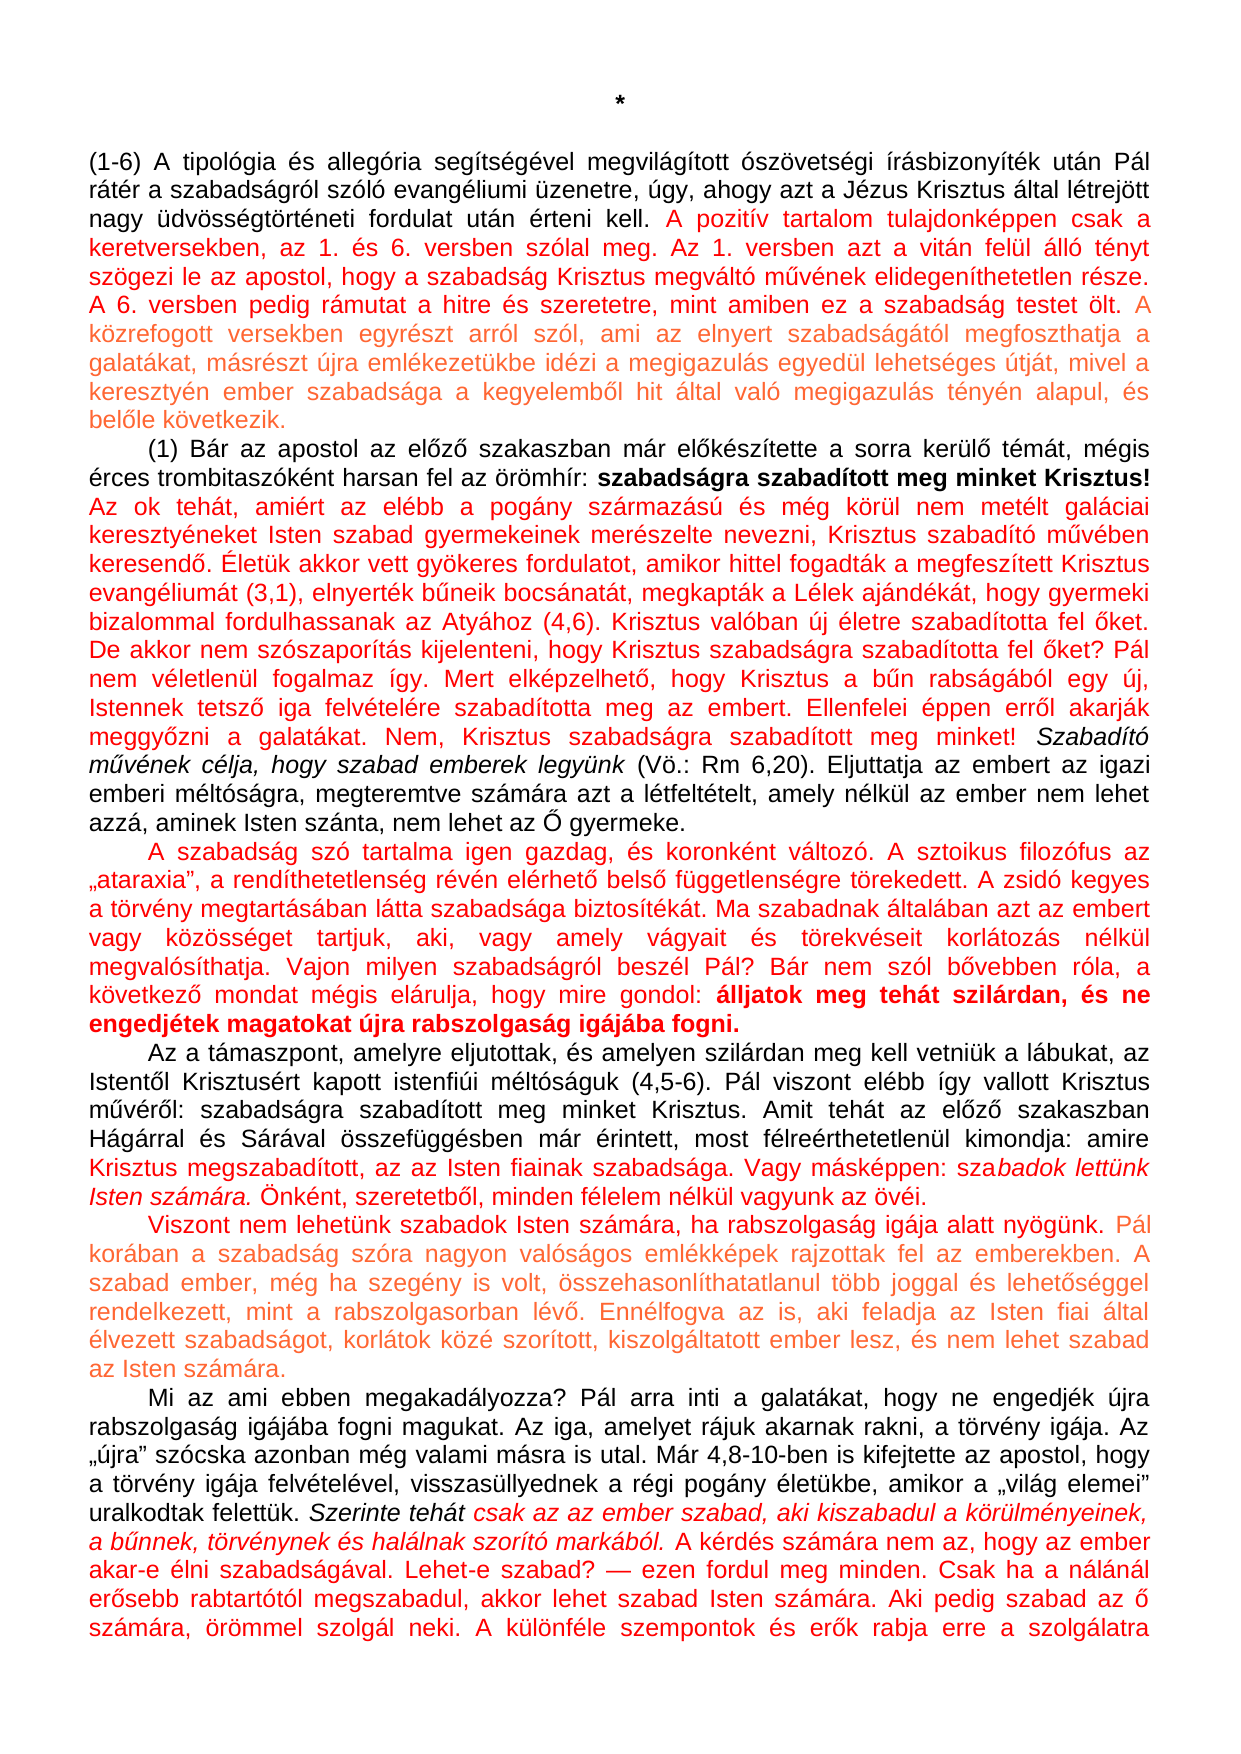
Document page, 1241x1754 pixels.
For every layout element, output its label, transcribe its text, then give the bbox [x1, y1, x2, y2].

text Viszont nem lehetünk szabadok Isten számára, ha rabszolgaság igája alatt nyögünk. Pál korában a szabadság szóra nagyon valóságos emlékképek rajzottak fel az emberekben. A szabad ember, még ha szegény is volt, összehasonlíthatatlanul több joggal és lehetőséggel rendelkezett, mint a rabszolgasorban lévő. Ennélfogva az is, aki feladja az Isten fiai által élvezett szabadságot, korlátok közé szorított, kiszolgáltatott ember lesz, és nem lehet szabad az Isten számára. [88, 1211, 1152, 1383]
text (1-6) A tipológia és allegória segítségével megvilágított ószövetségi írásbizonyíték után Pál rátér a szabadságról szóló evangéliumi üzenetre, úgy, ahogy azt a Jézus Krisztus által létrejött nagy üdvösségtörténeti fordulat után érteni kell. A pozitív tartalom tulajdonképpen csak a keretversekben, az 1. és 6. versben szólal meg. Az 1. versben azt a vitán felül álló tényt szögezi le az apostol, hogy a szabadság Krisztus megváltó művének elidegeníthetetlen része. A 6. versben pedig rámutat a hitre és szeretetre, mint amiben ez a szabadság testet ölt. A közrefogott versekben egyrészt arról szól, ami az elnyert szabadságától megfoszthatja a galatákat, másrészt újra emlékezetükbe idézi a megigazulás egyedül lehetséges útját, mivel a keresztyén ember szabadsága a kegyelemből hit által való megigazulás tényén alapul, és belőle következik. [88, 147, 1152, 434]
text (1) Bár az apostol az előző szakaszban már előkészítette a sorra kerülő témát, mégis érces trombitaszóként harsan fel az örömhír: szabadságra szabadított meg minket Krisztus! Az ok tehát, amiért az elébb a pogány származású és még körül nem metélt galáciai keresztyéneket Isten szabad gyermekeinek merészelte nevezni, Krisztus szabadító művében keresendő. Életük akkor vett gyökeres fordulatot, amikor hittel fogadták a megfeszített Krisztus evangéliumát (3,1), elnyerték bűneik bocsánatát, megkapták a Lélek ajándékát, hogy gyermeki bizalommal fordulhassanak az Atyához (4,6). Krisztus valóban új életre szabadította fel őket. De akkor nem szószaporítás kijelenteni, hogy Krisztus szabadságra szabadította fel őket? Pál nem véletlenül fogalmaz így. Mert elképzelhető, hogy Krisztus a bűn rabságából egy új, Istennek tetsző iga felvételére szabadította meg az embert. Ellenfelei éppen erről akarják meggyőzni a galatákat. Nem, Krisztus szabadságra szabadított meg minket! Szabadító művének célja, hogy szabad emberek legyünk (Vö.: Rm 6,20). Eljuttatja az embert az igazi emberi méltóságra, megteremtve számára azt a létfeltételt, amely nélkül az ember nem lehet azzá, aminek Isten szánta, nem lehet az Ő gyermeke. [88, 434, 1152, 837]
text Mi az ami ebben megakadályozza? Pál arra inti a galatákat, hogy ne engedjék újra rabszolgaság igájába fogni magukat. Az iga, amelyet rájuk akarnak rakni, a törvény igája. Az „újra” szócska azonban még valami másra is utal. Már 4,8-10-ben is kifejtette az apostol, hogy a törvény igája felvételével, visszasüllyednek a régi pogány életükbe, amikor a „világ elemei” uralkodtak felettük. Szerinte tehát csak az az ember szabad, aki kiszabadul a körülményeinek, a bűnnek, törvénynek és halálnak szorító markából. A kérdés számára nem az, hogy az ember akar‑e élni szabadságával. Lehet‑e szabad? — ezen fordul meg minden. Csak ha a nálánál erősebb rabtartótól megszabadul, akkor lehet szabad Isten számára. Aki pedig szabad az ő számára, örömmel szolgál neki. A különféle szempontok és erők rabja erre a szolgálatra [88, 1383, 1152, 1642]
text * [88, 88, 1152, 117]
text Az a támaszpont, amelyre eljutottak, és amelyen szilárdan meg kell vetniük a lábukat, az Istentől Krisztusért kapott istenfiúi méltóságuk (4,5-6). Pál viszont elébb így vallott Krisztus művéről: szabadságra szabadított meg minket Krisztus. Amit tehát az előző szakaszban Hágárral és Sárával összefüggésben már érintett, most félreérthetetlenül kimondja: amire Krisztus megszabadított, az az Isten fiainak szabadsága. Vagy másképpen: szabadok lettünk Isten számára. Önként, szeretetből, minden félelem nélkül vagyunk az övéi. [88, 1038, 1152, 1211]
text A szabadság szó tartalma igen gazdag, és koronként változó. A sztoikus filozófus az „ataraxia”, a rendíthetetlenség révén elérhető belső függetlenségre törekedett. A zsidó kegyes a törvény megtartásában látta szabadsága biztosítékát. Ma szabadnak általában azt az embert vagy közösséget tartjuk, aki, vagy amely vágyait és törekvéseit korlátozás nélkül megvalósíthatja. Vajon milyen szabadságról beszél Pál? Bár nem szól bővebben róla, a következő mondat mégis elárulja, hogy mire gondol: álljatok meg tehát szilárdan, és ne engedjétek magatokat újra rabszolgaság igájába fogni. [88, 837, 1152, 1038]
